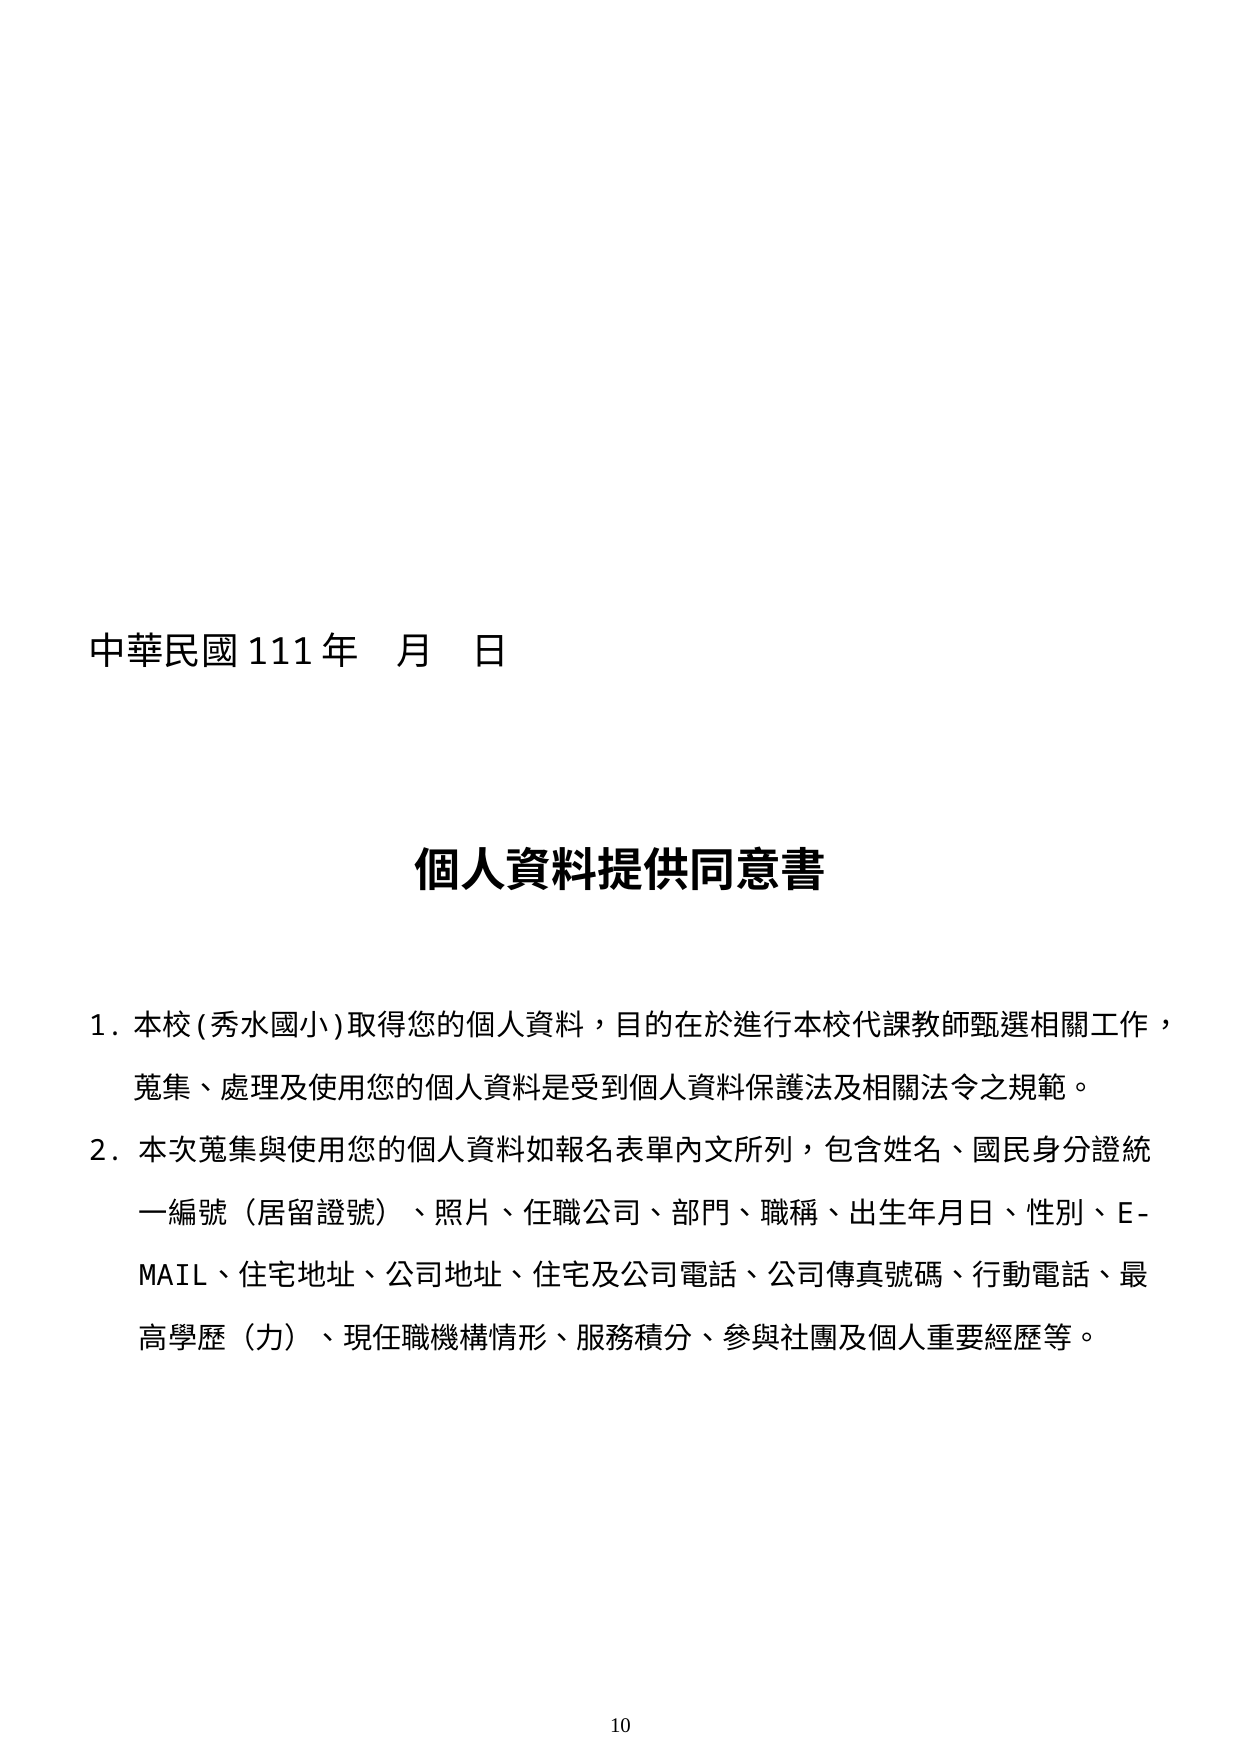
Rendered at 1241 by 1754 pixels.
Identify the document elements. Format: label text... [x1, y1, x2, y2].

list 本次蒐集與使用您的個人資料如報名表單內文所列，包含姓名、國民身分證統一編號（居留證號）、照片、任職公司、部門、職稱、出生年月日、性別、E-MAIL、住宅地址、公司地址、住宅及公司電話、公司傳真號碼、行動電話、最高學歷（力）、現任職機構情形、服務積分、參與社團及個人重要經歷等。 [89, 1106, 1152, 1356]
list 本校(秀水國小)取得您的個人資料，目的在於進行本校代課教師甄選相關工作，蒐集、處理及使用您的個人資料是受到個人資料保護法及相關法令之規範。 [89, 981, 1152, 1106]
text 中華民國111年 月 日 [89, 606, 1152, 669]
text 個人資料提供同意書 [89, 794, 1152, 919]
